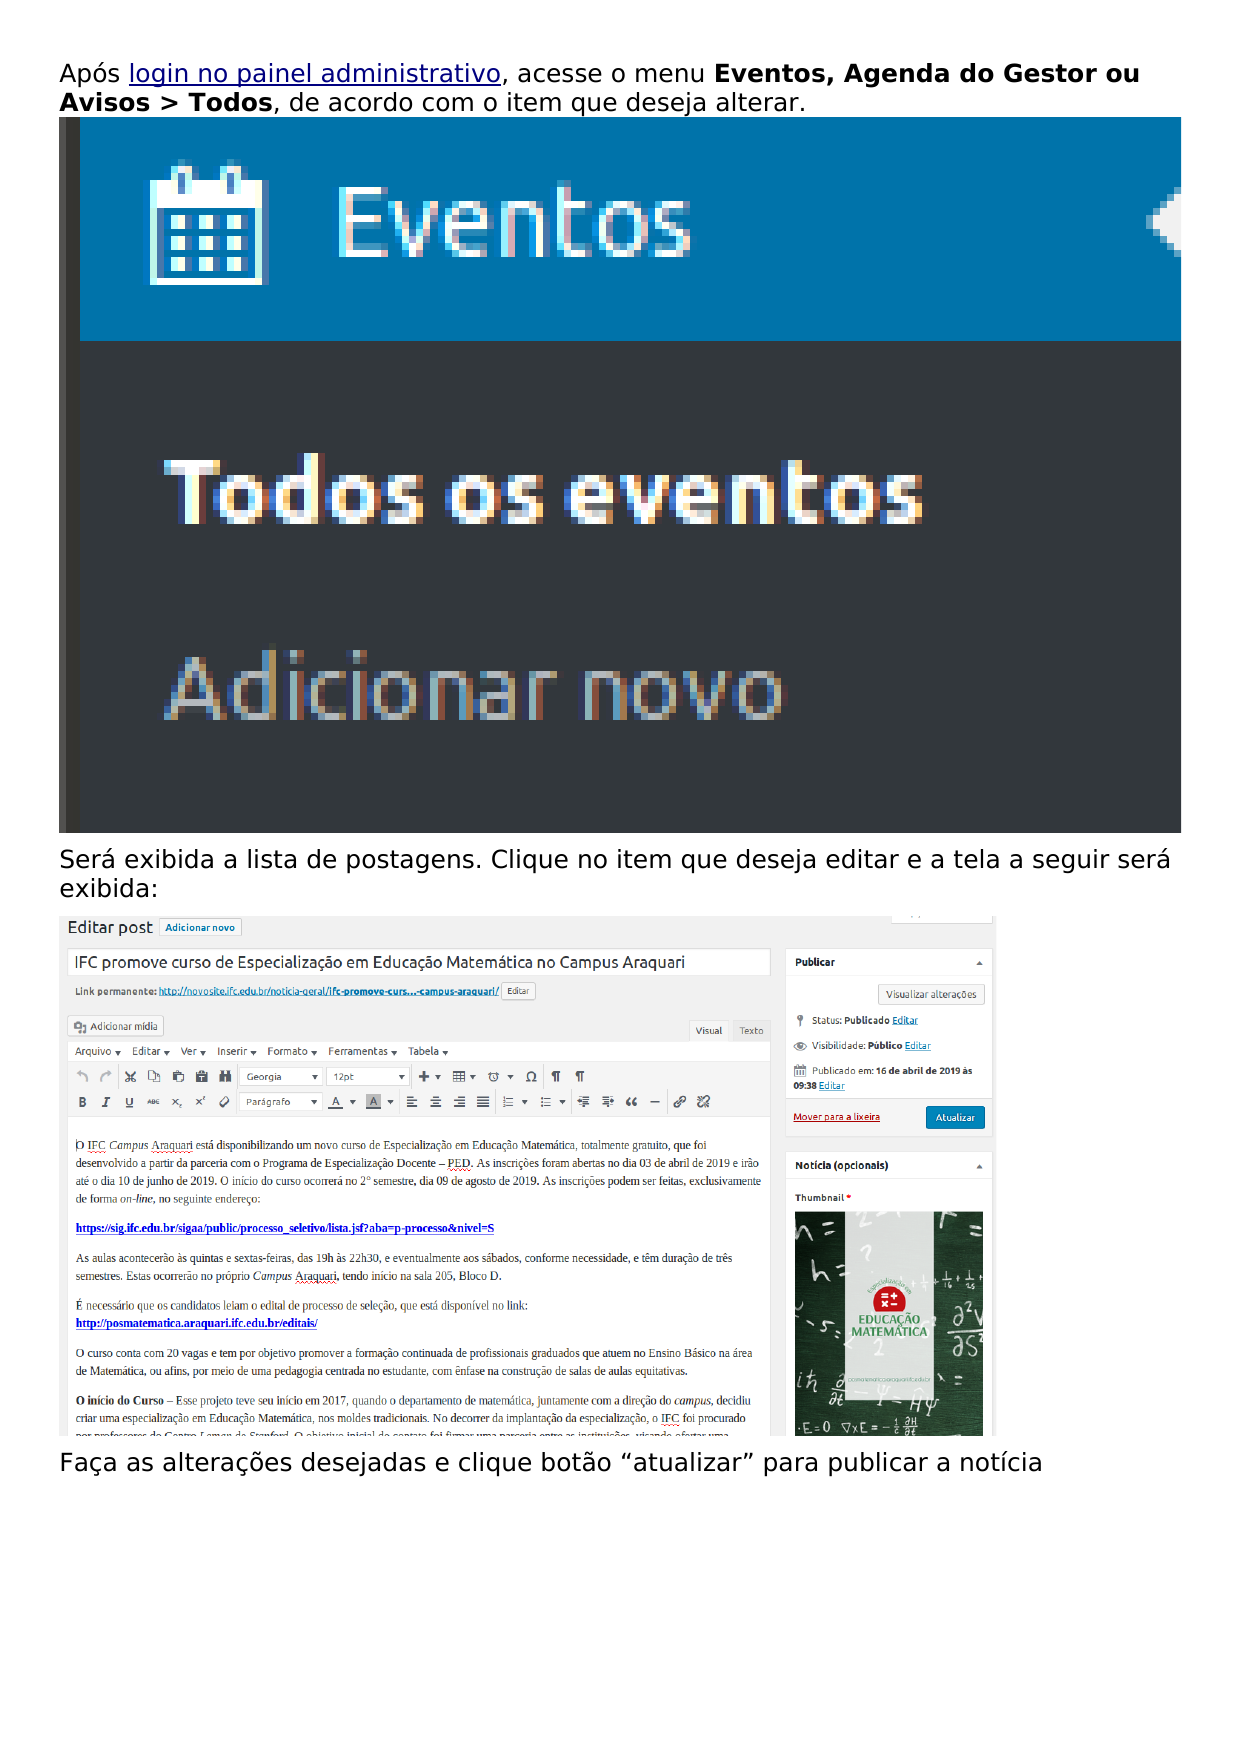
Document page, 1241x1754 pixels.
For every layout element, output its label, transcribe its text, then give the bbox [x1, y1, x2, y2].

picture [59, 117, 1182, 833]
picture [389, 181, 591, 256]
picture [1147, 188, 1182, 256]
picture [333, 188, 387, 256]
picture [144, 160, 268, 284]
text Será exibida a lista de postagens. Clique no item que deseja editar e a tela a seguir será exibida: [59, 845, 1181, 903]
text Após login no painel administrativo, acesse o menu Eventos, Agenda do Gestor ou Avisos > Todos, de acordo com o item que deseja alterar. [59, 59, 1181, 117]
picture [59, 916, 997, 1436]
text Faça as alterações desejadas e clique botão “atualizar” para publicar a notícia [59, 1448, 1181, 1478]
picture [593, 202, 696, 256]
